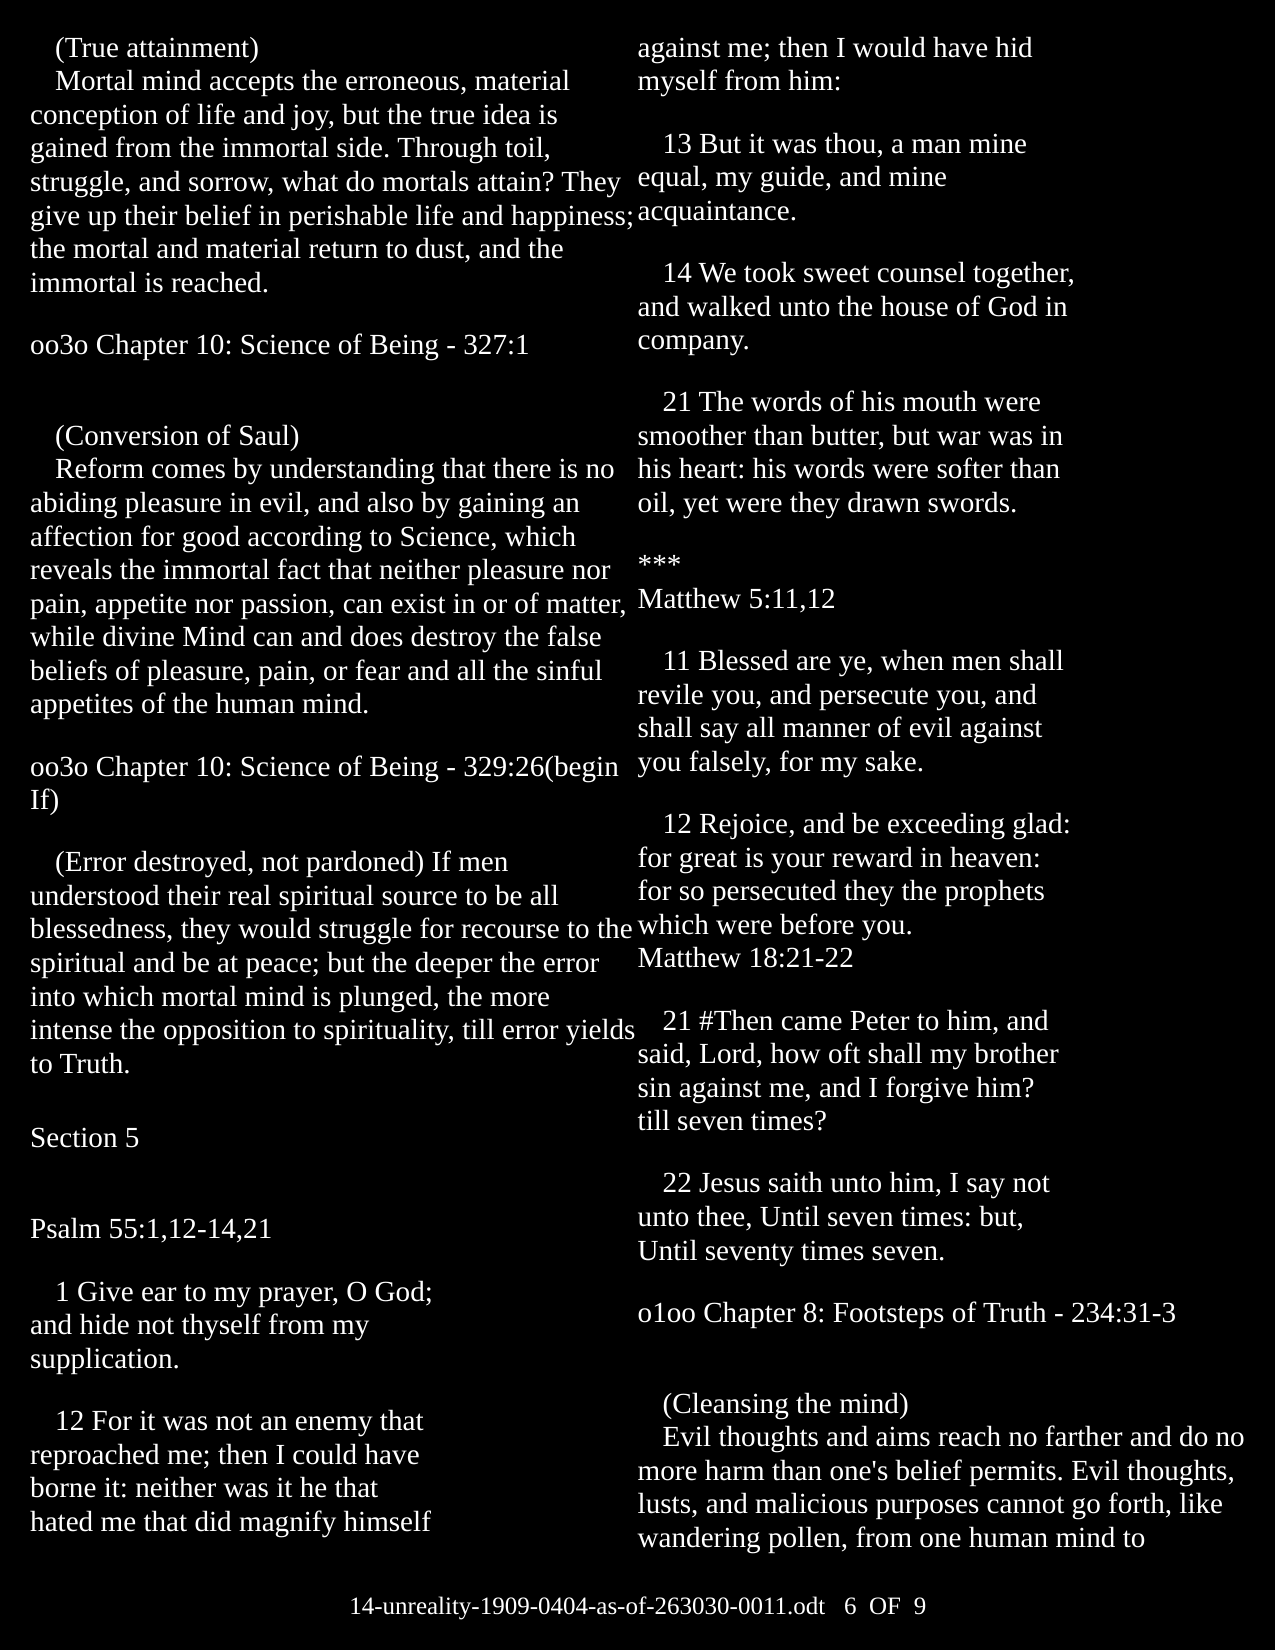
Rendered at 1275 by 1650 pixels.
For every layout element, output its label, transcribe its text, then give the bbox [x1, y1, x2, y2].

text Psalm 55:1,12-14,21 1 Give ear to my prayer, O God; and hide not thyself from my supplication. 12 For it was not an enemy that reproached me; then I could have borne it: neither was it he that hated me that did magnify himself against me; then I would have hid myself from him: 13 But it was thou, a man mine equal, my guide, and mine acquaintance. 14 We took sweet counsel together, and walked unto the house of God in company. 21 The words of his mouth were smoother than butter, but war was in his heart: his words were softer than oil, yet were they drawn swords. *** Matthew 5:11,12 11 Blessed are ye, when men shall revile you, and persecute you, and shall say all manner of evil against you falsely, for my sake. 12 Rejoice, and be exceeding glad: for great is your reward in heaven: for so persecuted they the prophets which were before you. Matthew 18:21-22 21 #Then came Peter to him, and said, Lord, how oft shall my brother sin against me, and I forgive him? till seven times? 22 Jesus saith unto him, I say not unto thee, Until seven times: but, Until seventy times seven. o1oo Chapter 8: Footsteps of Truth - 234:31-3 (Cleansing the mind) Evil thoughts and aims reach no farther and do no more harm than one's belief permits. Evil thoughts, lusts, and malicious purposes cannot go forth, like wandering pollen, from one human mind to another, finding unsuspected lodgment, if virtue and truth build a strong defence. o2oo Chapter 7: Physiology - 186:11-22 (Evil negative and self-destructive) Evil is a negation, because it is the absence of truth. It is nothing, because it is the absence of something. It is unreal, because it presupposes the absence of God, the omnipotent and omnipresent. Every mortal must learn that there is neither power nor reality in evil. Evil is self-assertive. It says: "I am a real entity, overmastering good." This falsehood should strip evil of all pretensions. The only power of evil is to destroy itself. It can never destroy one iota of good. Every attempt of evil to destroy good is a failure, and only aids in peremptorily punishing the evil-doer. ooo1 Chapter 16: The Apocalypse - 563:1-18 (The dragon as a type) Human sense may well marvel at discord, while, to a diviner sense, harmony is the real and discord the unreal. We may well be astonished at sin, sickness, and death. We may well be perplexed at human fear; and still more astounded at hatred, which lifts its hydra head, showing its horns in the many inventions of evil. But why should we stand aghast at nothingness? The great red dragon symbolizes a lie, - the belief that substance, life, and intelligence can be material. This dragon stands for the sum total of human error. The ten horns of the dragon typify the belief that matter has power of its own, and that by means of an evil mind in matter the Ten Commandments can be broken. (The sting of the serpent) The Revelator lifts the veil from this embodiment of all evil, and beholds its awful character; but he also sees the nothingness of evil and the allness of God. ooo1 Chapter 16: The Apocalypse - 571:22-27 (Pure religion enthroned) Through trope and metaphor, the Revelator, immortal scribe of Spirit and of a true idealism, furnishes the mirror in which mortals may see their own image. In significant figures he depicts the thoughts which he beholds in mortal mind. Thus he rebukes the conceit of sin, and foreshadows its doom. [30, 30, 1245, 1554]
text Ecclesiastes 2:1 1 I said in mine heart, Go to now, I will prove thee with mirth, therefore enjoy pleasure: and, behold, this also is vanity. *** Proverbs 21:17 17 He that loveth pleasure shall be a poor man: he that loveth wine and oil shall not be rich. *** Isaiah 5:11-13 11 #Woe unto them that rise up early in the morning, that they may follow strong drink; that continue until night, till wine inflame them! 12 And the harp, and the viol, the tabret, and pipe, and wine, are in their feasts: but they regard not the work of the Lord, neither consider the operation of his hands. 13 #Therefore my people are gone into captivity, because they have no knowledge: and their honourable men are famished, and their multitude dried up with thirst. *** I John 2:16,17 16 For all that is in the world, the lust of the flesh, and the lust of the eyes, and the pride of life, is not of the Father, but is of the world. 17 And the world passeth away, and the lust thereof: but he that doeth the will of God abideth for ever. o1oo Chapter 8: Footsteps of Truth - 241:8 (The doom of sin) The sensualist's affections are as imaginary, whimsical, and unreal as his pleasures. Falsehood, envy, hypocrisy, malice, hate, revenge, and so forth, steal away the treasures of Truth. Stripped of its coverings, what a mocking spectacle is sin! oo3o Chapter 10: Science of Being - 294:28 (Mythical pleasure) The inebriate believes that there is pleasure in intoxication. The thief believes that he gains something by stealing, and the hypocrite that he is hiding himself. The Science of Mind corrects such mistakes, for Truth demonstrates the falsity of error. ooo2 Chapter 15: Genesis - 536:20-29 (The fall of error) Passions and appetites must end in pain. They are "of few days, and full of trouble." Their supposed joys are cheats. Their narrow limits belittle their gratifications, and hedge about their achievements with thorns. (True attainment) Mortal mind accepts the erroneous, material conception of life and joy, but the true idea is gained from the immortal side. Through toil, struggle, and sorrow, what do mortals attain? They give up their belief in perishable life and happiness; the mortal and material return to dust, and the immortal is reached. oo3o Chapter 10: Science of Being - 327:1 (Conversion of Saul) Reform comes by understanding that there is no abiding pleasure in evil, and also by gaining an affection for good according to Science, which reveals the immortal fact that neither pleasure nor pain, appetite nor passion, can exist in or of matter, while divine Mind can and does destroy the false beliefs of pleasure, pain, or fear and all the sinful appetites of the human mind. oo3o Chapter 10: Science of Being - 329:26(begin If) (Error destroyed, not pardoned) If men understood their real spiritual source to be all blessedness, they would struggle for recourse to the spiritual and be at peace; but the deeper the error into which mortal mind is plunged, the more intense the opposition to spirituality, till error yields to Truth. [30, 30, 637, 1079]
text Section 5 [30, 1121, 637, 1154]
